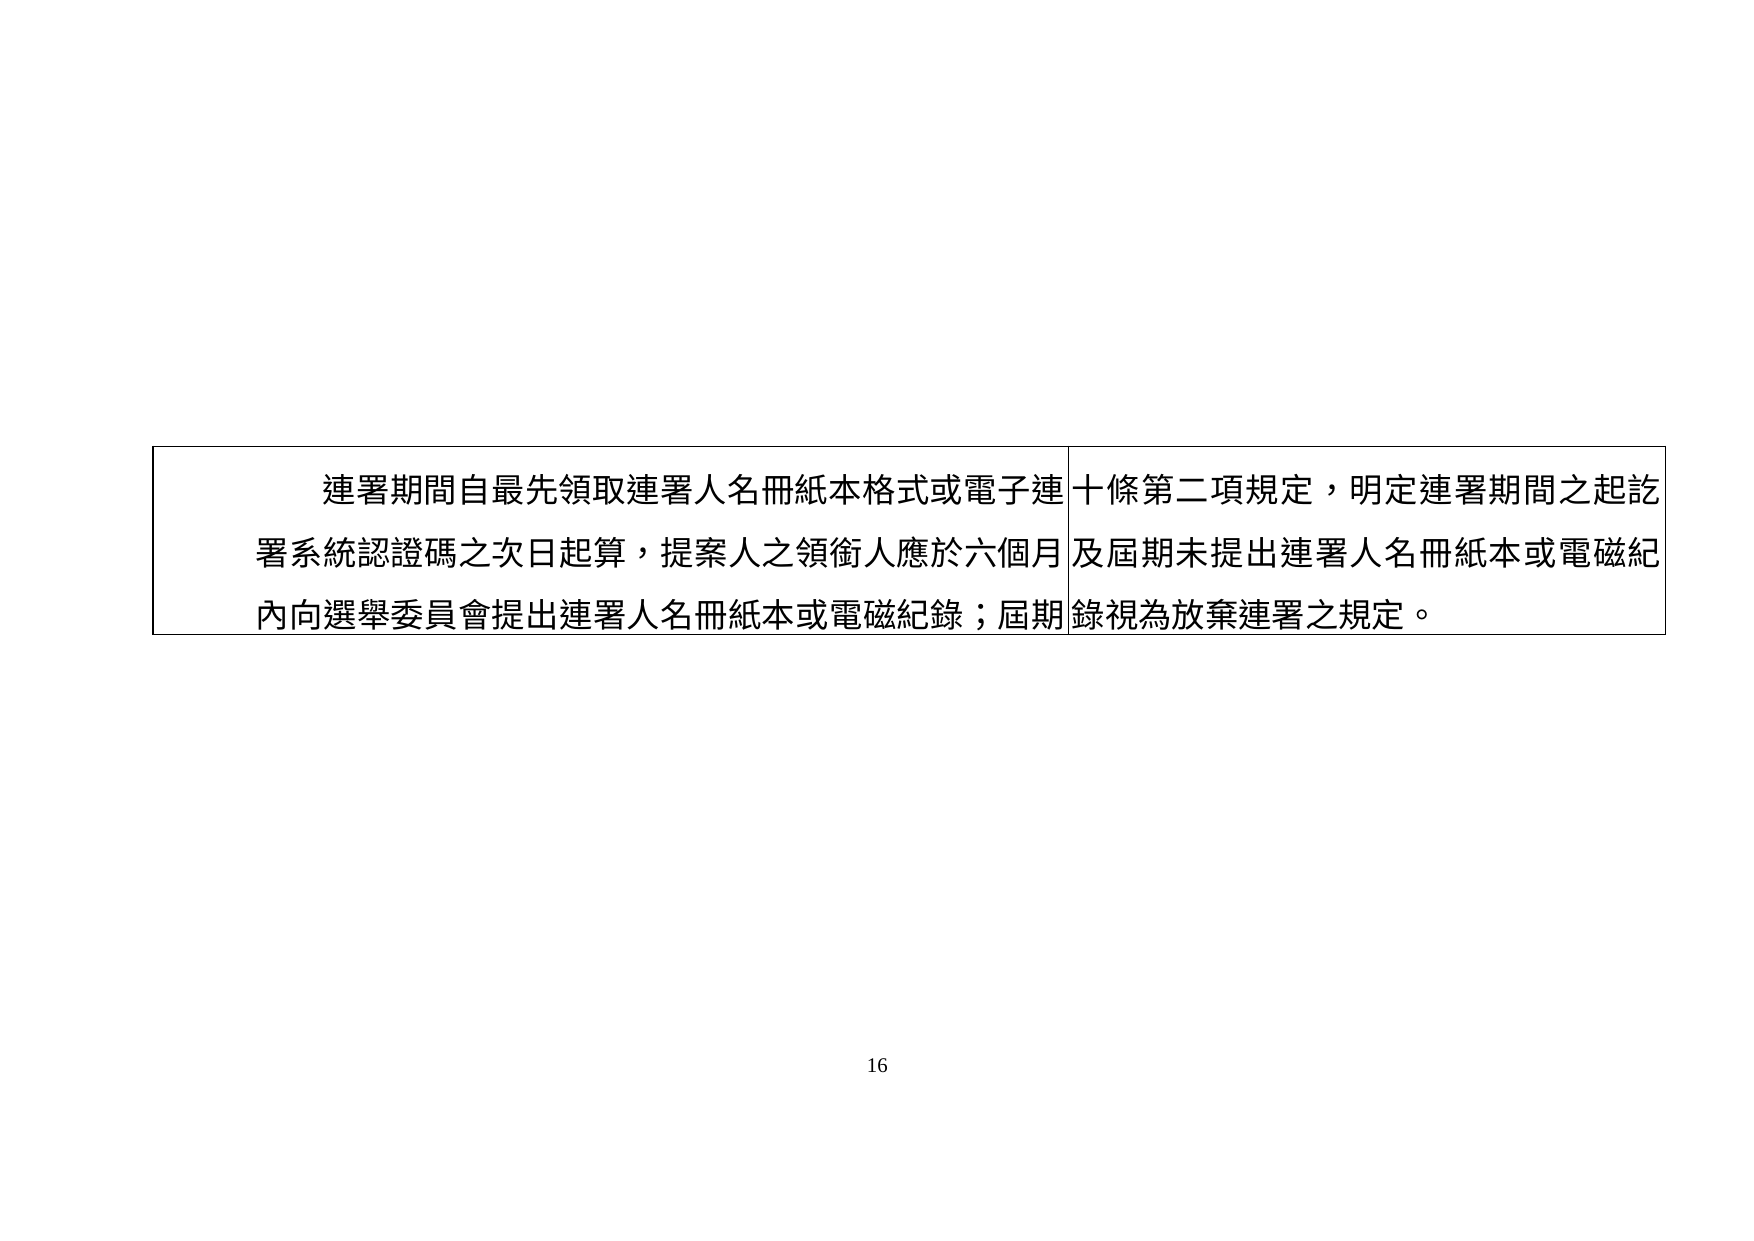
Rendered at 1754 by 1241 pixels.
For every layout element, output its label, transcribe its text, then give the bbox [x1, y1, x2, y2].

table_cell 十條第二項規定，明定連署期間之起訖及屆期未提出連署人名冊紙本或電磁紀錄視為放棄連署之規定。 [1069, 447, 1665, 634]
table_cell 連署期間自最先領取連署人名冊紙本格式或電子連署系統認證碼之次日起算，提案人之領銜人應於六個月內向選舉委員會提出連署人名冊紙本或電磁紀錄；屆期 [154, 447, 1068, 634]
